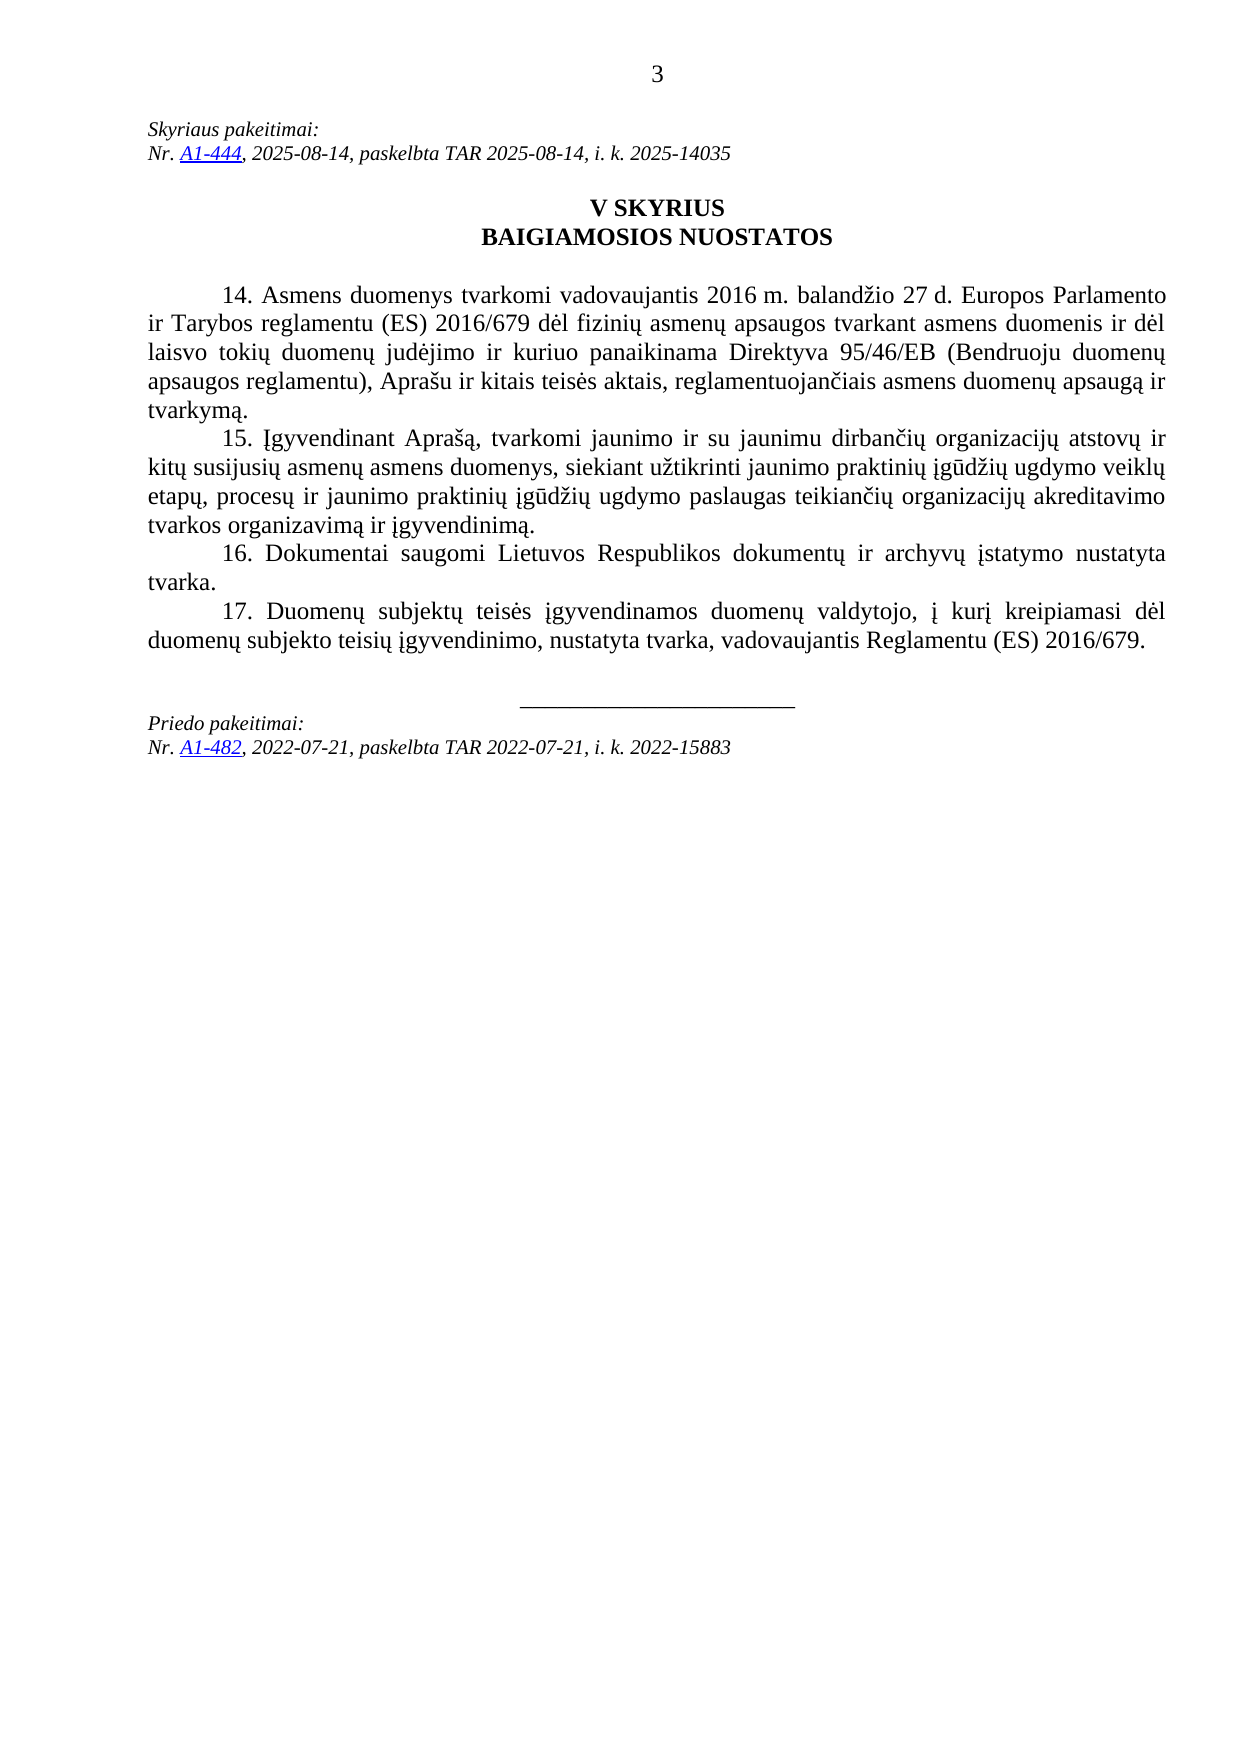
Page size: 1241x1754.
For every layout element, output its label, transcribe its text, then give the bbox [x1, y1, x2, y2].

text ______________________ [148, 682, 1167, 711]
text Nr. A1-444, 2025-08-14, paskelbta TAR 2025-08-14, i. k. 2025-14035 [148, 141, 1167, 165]
text 16. Dokumentai saugomi Lietuvos Respublikos dokumentų ir archyvų įstatymo nustatyta tvarka. [148, 538, 1167, 596]
text 14. Asmens duomenys tvarkomi vadovaujantis 2016 m. balandžio 27 d. Europos Parlamento ir Tarybos reglamentu (ES) 2016/679 dėl fizinių asmenų apsaugos tvarkant asmens duomenis ir dėl laisvo tokių duomenų judėjimo ir kuriuo panaikinama Direktyva 95/46/EB (Bendruoju duomenų apsaugos reglamentu), Aprašu ir kitais teisės aktais, reglamentuojančiais asmens duomenų apsaugą ir tvarkymą. [148, 280, 1167, 423]
text 17. Duomenų subjektų teisės įgyvendinamos duomenų valdytojo, į kurį kreipiamasi dėl duomenų subjekto teisių įgyvendinimo, nustatyta tvarka, vadovaujantis Reglamentu (ES) 2016/679. [148, 596, 1167, 653]
text Nr. A1-482, 2022-07-21, paskelbta TAR 2022-07-21, i. k. 2022-15883 [148, 735, 1167, 759]
text BAIGIAMOSIOS NUOSTATOS [148, 222, 1167, 251]
text V SKYRIUS [148, 193, 1167, 222]
text Skyriaus pakeitimai: [148, 117, 1167, 141]
text Priedo pakeitimai: [148, 711, 1167, 735]
text 15. Įgyvendinant Aprašą, tvarkomi jaunimo ir su jaunimu dirbančių organizacijų atstovų ir kitų susijusių asmenų asmens duomenys, siekiant užtikrinti jaunimo praktinių įgūdžių ugdymo veiklų etapų, procesų ir jaunimo praktinių įgūdžių ugdymo paslaugas teikiančių organizacijų akreditavimo tvarkos organizavimą ir įgyvendinimą. [148, 423, 1167, 538]
